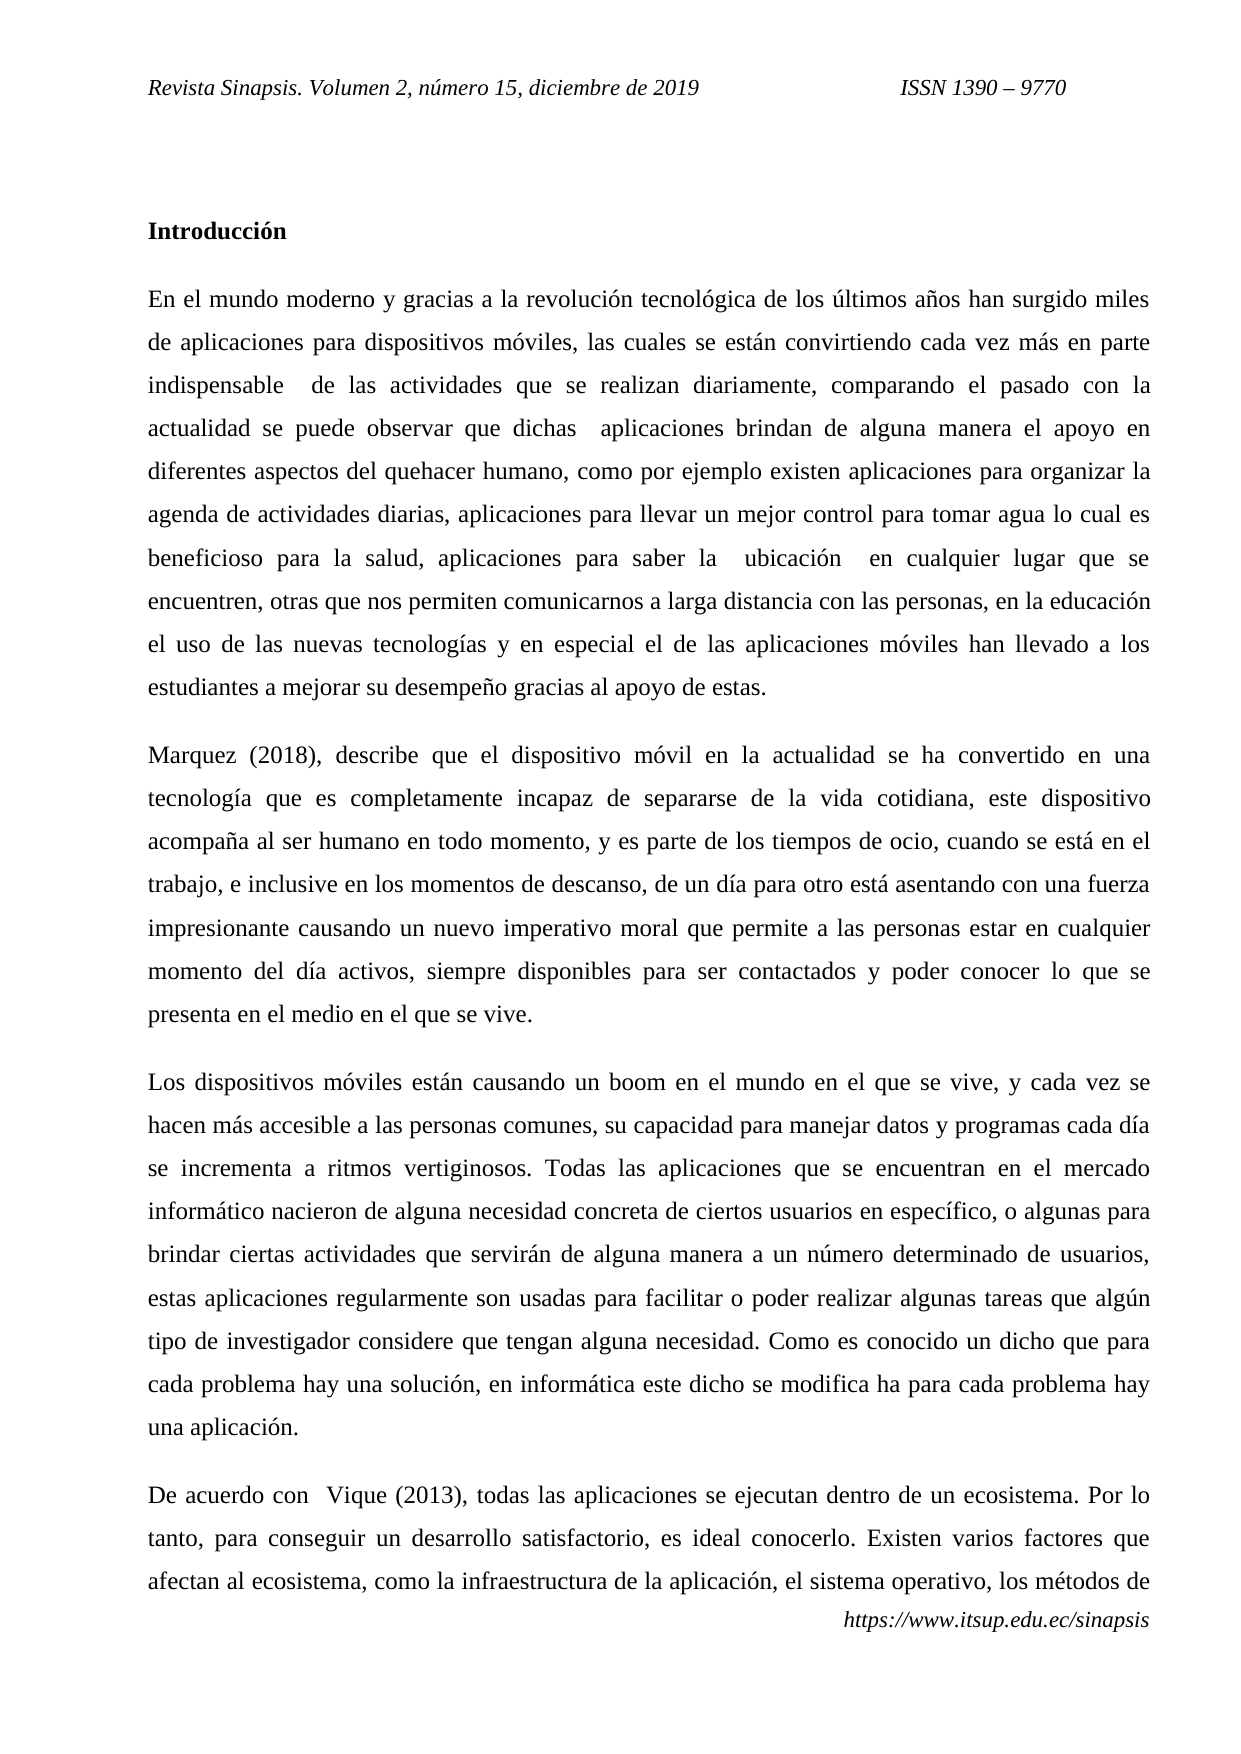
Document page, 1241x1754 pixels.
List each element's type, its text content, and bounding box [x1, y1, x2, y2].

text Marquez (2018), describe que el dispositivo móvil en la actualidad se ha convertido en una tecnología que es completamente incapaz de separarse de la vida cotidiana, este dispositivo acompaña al ser humano en todo momento, y es parte de los tiempos de ocio, cuando se está en el trabajo, e inclusive en los momentos de descanso, de un día para otro está asentando con una fuerza impresionante causando un nuevo imperativo moral que permite a las personas estar en cualquier momento del día activos, siempre disponibles para ser contactados y poder conocer lo que se presenta en el medio en el que se vive. (Márquez, 2018) [148, 740, 1152, 1028]
text De acuerdo con Vique (2013), todas las aplicaciones se ejecutan dentro de un ecosistema. Por lo tanto, para conseguir un desarrollo satisfactorio, es ideal conocerlo. Existen varios factores que afectan al ecosistema, como la infraestructura de la aplicación, el sistema operativo, los métodos de [148, 1480, 1152, 1595]
text En el mundo moderno y gracias a la revolución tecnológica de los últimos años han surgido miles de aplicaciones para dispositivos móviles, las cuales se están convirtiendo cada vez más en parte indispensable de las actividades que se realizan diariamente, comparando el pasado con la actualidad se puede observar que dichas aplicaciones brindan de alguna manera el apoyo en diferentes aspectos del quehacer humano, como por ejemplo existen aplicaciones para organizar la agenda de actividades diarias, aplicaciones para llevar un mejor control para tomar agua lo cual es beneficioso para la salud, aplicaciones para saber la ubicación en cualquier lugar que se encuentren, otras que nos permiten comunicarnos a larga distancia con las personas, en la educación el uso de las nuevas tecnologías y en especial el de las aplicaciones móviles han llevado a los estudiantes a mejorar su desempeño gracias al apoyo de estas. [148, 284, 1152, 701]
text Los dispositivos móviles están causando un boom en el mundo en el que se vive, y cada vez se hacen más accesible a las personas comunes, su capacidad para manejar datos y programas cada día se incrementa a ritmos vertiginosos. Todas las aplicaciones que se encuentran en el mercado informático nacieron de alguna necesidad concreta de ciertos usuarios en específico, o algunas para brindar ciertas actividades que servirán de alguna manera a un número determinado de usuarios, estas aplicaciones regularmente son usadas para facilitar o poder realizar algunas tareas que algún tipo de investigador considere que tengan alguna necesidad. Como es conocido un dicho que para cada problema hay una solución, en informática este dicho se modifica ha para cada problema hay una aplicación. [148, 1067, 1152, 1441]
text Introducción [148, 216, 1152, 244]
